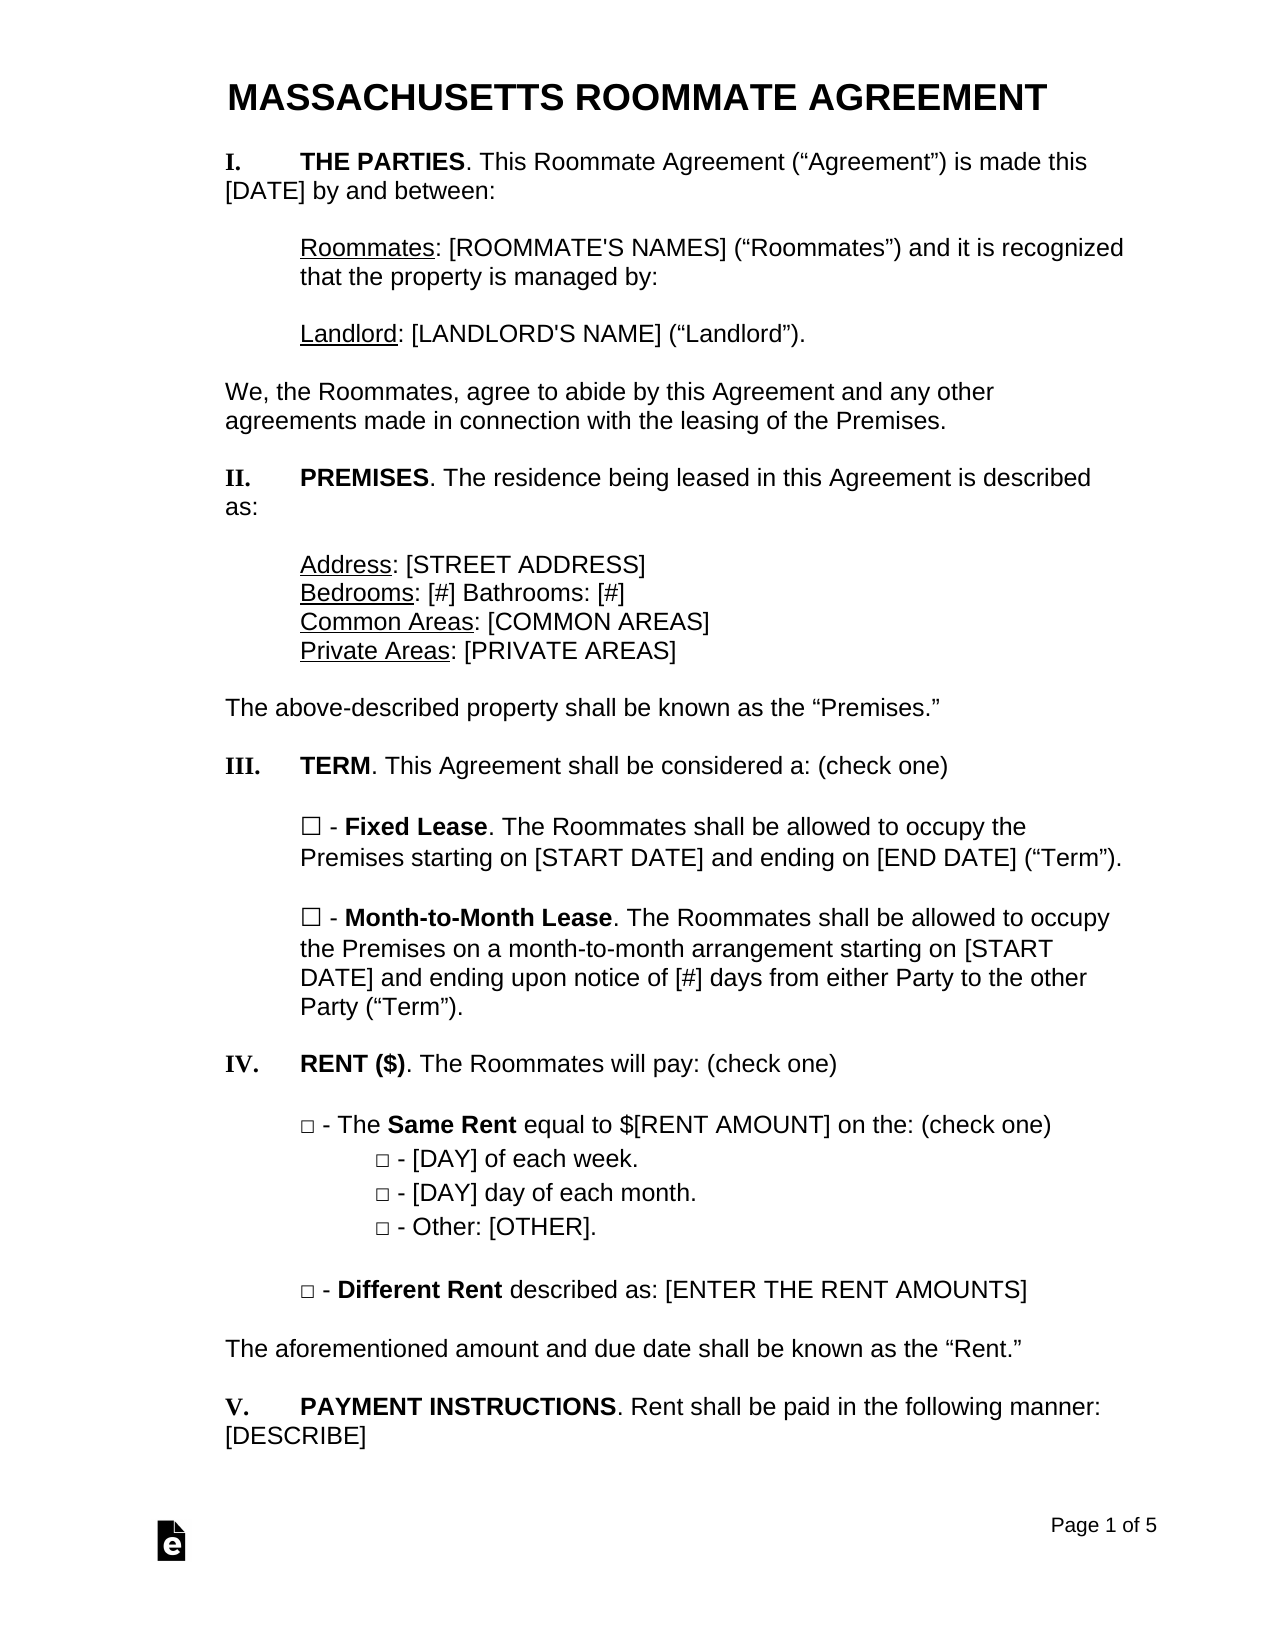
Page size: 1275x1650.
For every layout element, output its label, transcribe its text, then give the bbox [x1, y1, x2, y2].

text We, the Roommates, agree to abide by this Agreement and any other agreements made in connection with the leasing of the Premises. [225, 377, 1125, 434]
list TERM. This Agreement shall be considered a: (check one) [225, 751, 1125, 780]
text ☐ - The Same Rent equal to $[RENT AMOUNT] on the: (check one) [300, 1107, 1125, 1141]
text Roommates: [ROOMMATE'S NAMES] (“Roommates”) and it is recognized that the property is managed by: [300, 233, 1125, 291]
text ☐ - Different Rent described as: [ENTER THE RENT AMOUNTS] [300, 1272, 1125, 1306]
text Common Areas: [COMMON AREAS] [300, 607, 1125, 636]
text Bedrooms: [#] Bathrooms: [#] [300, 578, 1125, 607]
subtitle MASSACHUSETTS ROOMMATE AGREEMENT [150, 75, 1125, 118]
list PREMISES. The residence being leased in this Agreement is described as: [225, 463, 1125, 521]
text ☐ - [DAY] of each week. [375, 1141, 1125, 1175]
text The above-described property shall be known as the “Premises.” [225, 693, 1125, 722]
list PAYMENT INSTRUCTIONS. Rent shall be paid in the following manner: [DESCRIBE] [225, 1392, 1125, 1449]
text Address: [STREET ADDRESS] [300, 549, 1125, 578]
text ☐ - Month-to-Month Lease. The Roommates shall be allowed to occupy the Premises on a month-to-month arrangement starting on [START DATE] and ending upon notice of [#] days from either Party to the other Party (“Term”). [300, 900, 1125, 1020]
text Landlord: [LANDLORD'S NAME] (“Landlord”). [300, 319, 1125, 348]
text Private Areas: [PRIVATE AREAS] [300, 636, 1125, 664]
text ☐ - [DAY] day of each month. [375, 1175, 1125, 1209]
text ☐ - Fixed Lease. The Roommates shall be allowed to occupy the Premises starting on [START DATE] and ending on [END DATE] (“Term”). [300, 808, 1125, 871]
list RENT ($). The Roommates will pay: (check one) [225, 1049, 1125, 1078]
text ☐ - Other: [OTHER]. [375, 1209, 1125, 1243]
text The aforementioned amount and due date shall be known as the “Rent.” [225, 1334, 1125, 1363]
list THE PARTIES. This Roommate Agreement (“Agreement”) is made this [DATE] by and between: [225, 147, 1125, 204]
